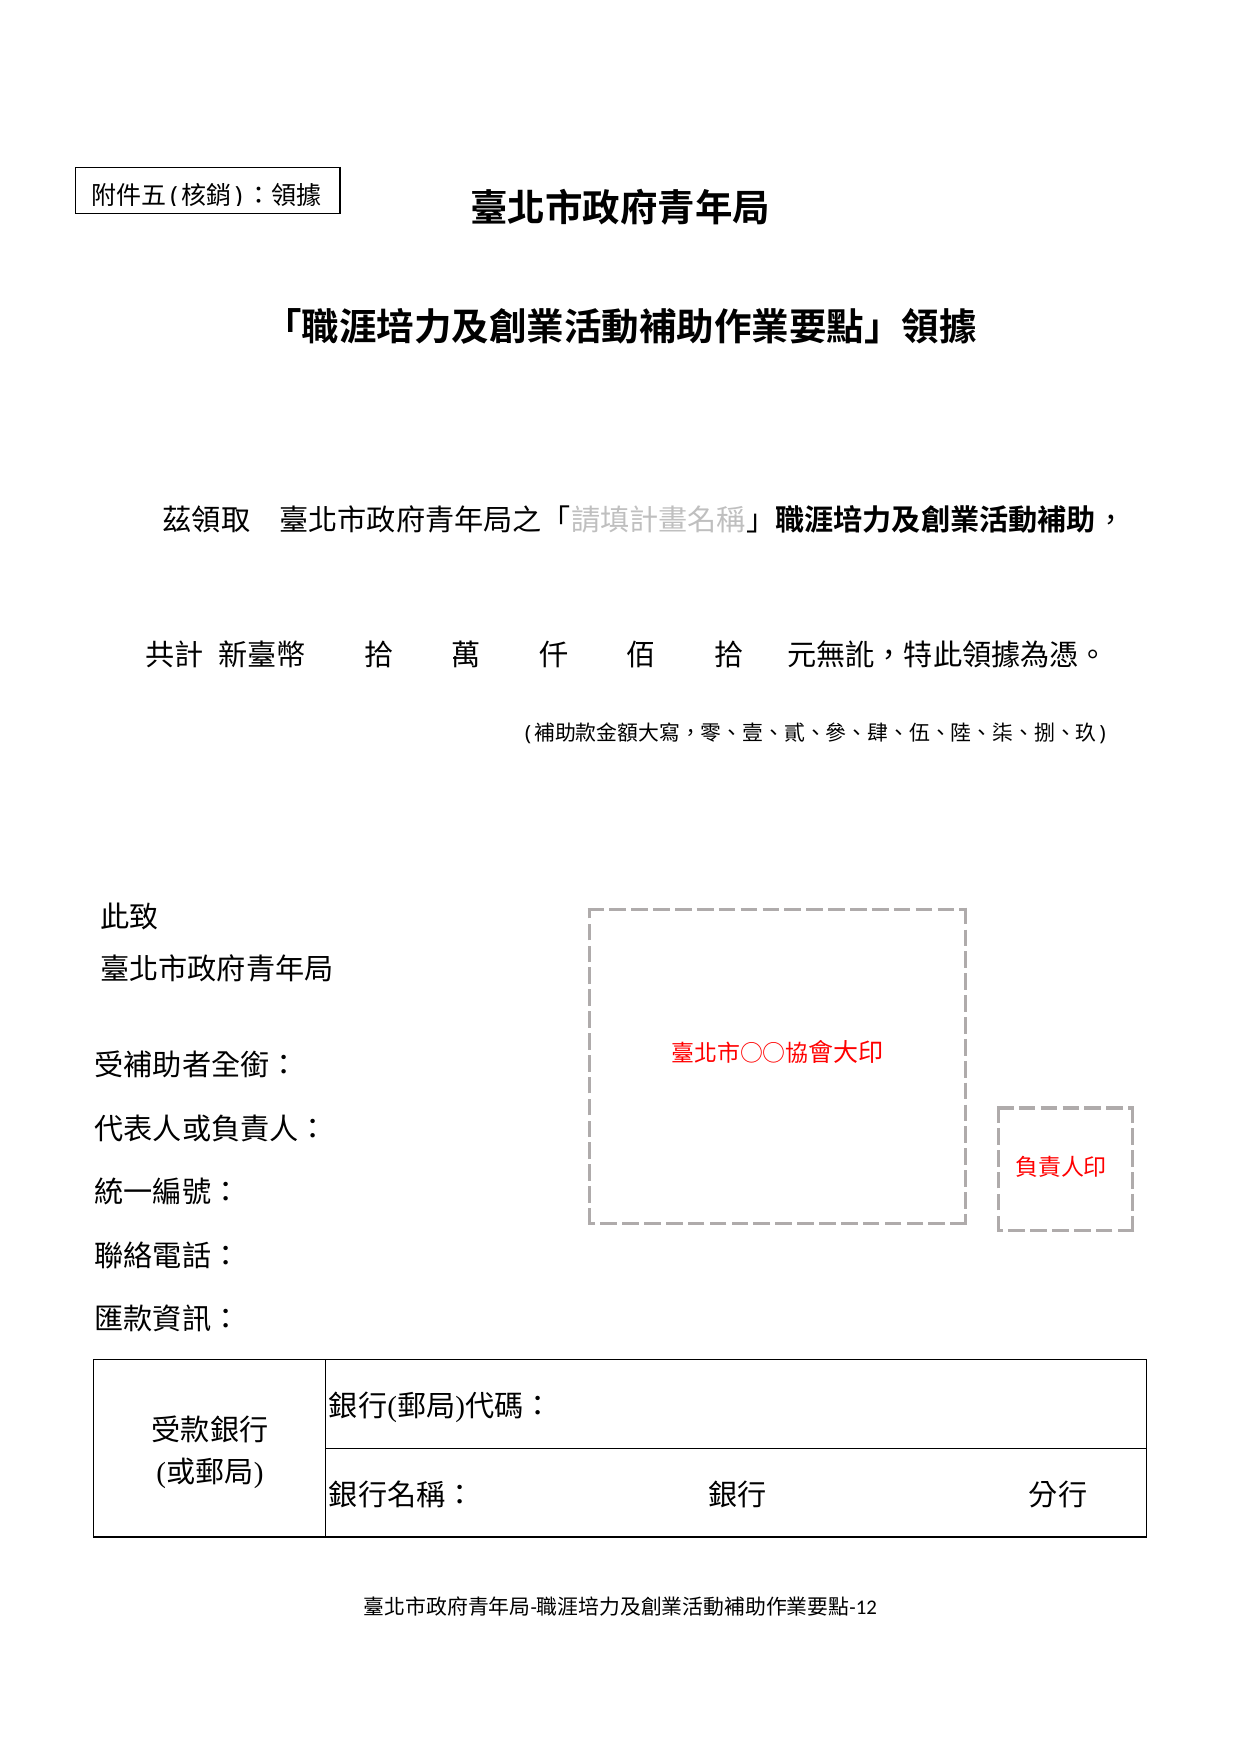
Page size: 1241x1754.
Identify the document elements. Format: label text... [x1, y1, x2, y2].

text 匯款資訊： [94, 1296, 1109, 1338]
table_cell 銀行名稱： 銀行 分行 [326, 1449, 1146, 1536]
text [967, 1169, 997, 1211]
text [967, 1106, 1134, 1232]
text 代表人或負責人： [94, 1106, 587, 1148]
text 臺北市○○協會大印 [606, 1032, 949, 1068]
text 統一編號： [94, 1169, 587, 1211]
text [967, 1042, 1109, 1084]
table_header 銀行(郵局)代碼： [326, 1360, 1146, 1448]
text 受補助者全銜： [94, 1042, 587, 1084]
text 臺北市政府青年局 [100, 938, 587, 990]
text [967, 938, 1165, 990]
text 臺北市政府青年局 [75, 178, 1165, 259]
text 茲領取 臺北市政府青年局之「請填計畫名稱」職涯培力及創業活動補助， [75, 497, 1165, 539]
text 臺北市政府青年局 [76, 168, 339, 213]
table_header 受款銀行 (或郵局) [94, 1360, 325, 1536]
text 共計 新臺幣 拾 萬 仟 佰 拾 元無訛，特此領據為憑。 [144, 632, 1109, 674]
text 此致 [100, 886, 1165, 1225]
text 聯絡電話： [94, 1232, 1109, 1275]
text 附件五(核銷)：領據 [91, 175, 324, 205]
text 負責人印 [1015, 1148, 1116, 1182]
text (補助款金額大寫，零、壹、貳、參、肆、伍、陸、柒、捌、玖) [119, 716, 1109, 746]
text 「職涯培力及創業活動補助作業要點」領據 [75, 297, 1165, 378]
